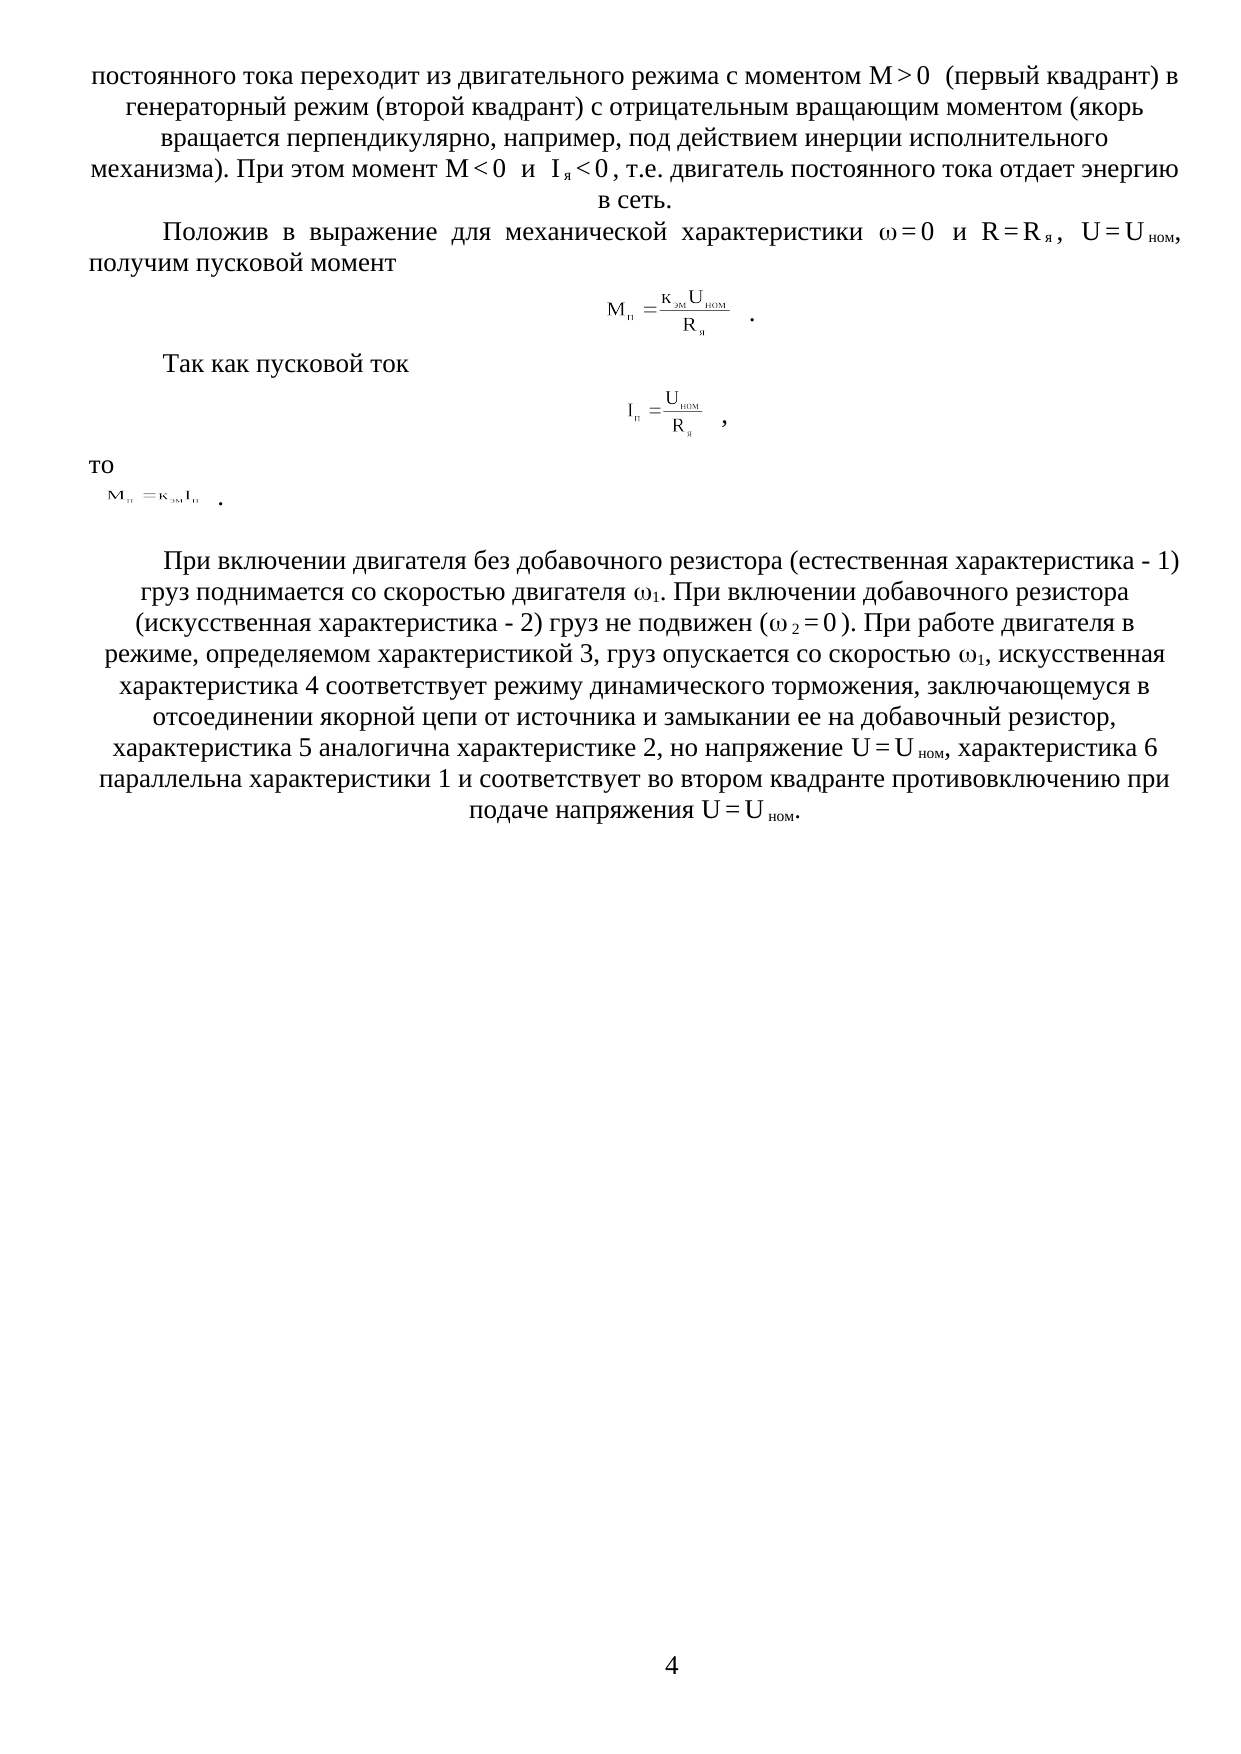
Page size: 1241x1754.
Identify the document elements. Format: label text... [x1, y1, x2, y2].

text При включении двигателя без добавочного резистора (естественная характеристика - 1) груз поднимается со скоростью двигателя 1. При включении добавочного резистора (искусственная характеристика - 2) груз не подвижен (2=0). При работе двигателя в режиме, определяемом характеристикой 3, груз опускается со скоростью 1, искусственная характеристика 4 соответствует режиму динамического торможения, заключающемуся в отсоединении якорной цепи от источника и замыкании ее на добавочный резистор, характеристика 5 аналогична характеристике 2, но напряжение U=Uном, характеристика 6 параллельна характеристики 1 и соответствует во втором квадранте противовключению при подаче напряжения U=Uном. [89, 544, 1181, 824]
text Так как пусковой ток [89, 347, 1181, 378]
text . [89, 479, 1181, 513]
text постоянного тока переходит из двигательного режима с моментом М>0 (первый квадрант) в генераторный режим (второй квадрант) с отрицательным вращающим моментом (якорь вращается перпендикулярно, например, под действием инерции исполнительного механизма). При этом момент М<0 и Iя<0, т.е. двигатель постоянного тока отдает энергию в сеть. [89, 59, 1181, 215]
text . [89, 277, 1181, 347]
text Положив в выражение для механической характеристики =0 и R=Rя, U=Uном, получим пусковой момент [89, 215, 1181, 277]
text , [89, 378, 1181, 448]
text то [89, 448, 1181, 479]
